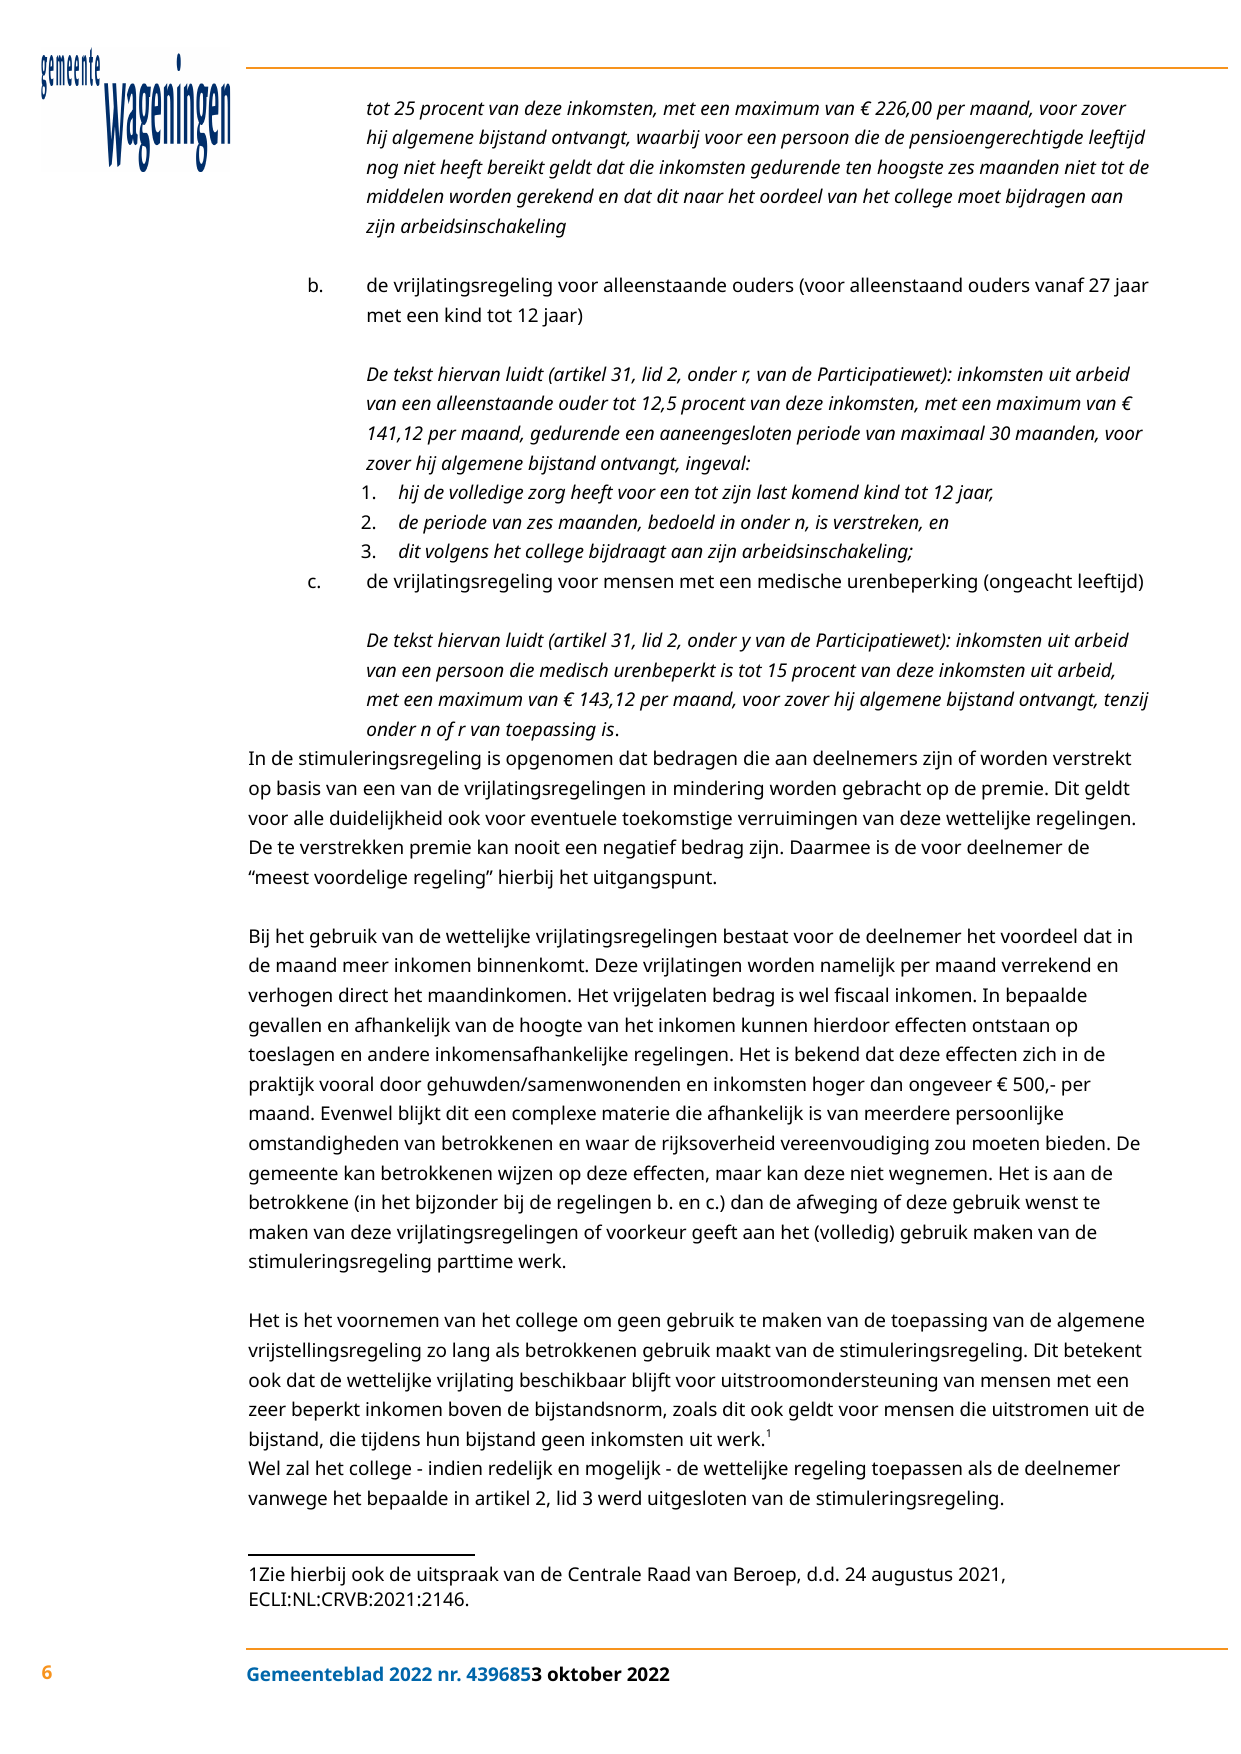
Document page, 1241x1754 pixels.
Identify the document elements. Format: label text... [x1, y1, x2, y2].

text In de stimuleringsregeling is opgenomen dat bedragen die aan deelnemers zijn of worden verstrekt op basis van een van de vrijlatingsregelingen in mindering worden gebracht op de premie. Dit geldt voor alle duidelijkheid ook voor eventuele toekomstige verruimingen van deze wettelijke regelingen. De te verstrekken premie kan nooit een negatief bedrag zijn. Daarmee is de voor deelnemer de “meest voordelige regeling” hierbij het uitgangspunt. [248, 746, 1152, 890]
list de vrijlatingsregeling voor alleenstaande ouders (voor alleenstaand ouders vanaf 27 jaar met een kind tot 12 jaar) [307, 272, 1152, 328]
list De tekst hiervan luidt (artikel 31, lid 2, onder r, van de Participatiewet): inkomsten uit arbeid van een alleenstaande ouder tot 12,5 procent van deze inkomsten, met een maximum van € 141,12 per maand, gedurende een aaneengesloten periode van maximaal 30 maanden, voor zover hij algemene bijstand ontvangt, ingeval: [307, 361, 1152, 476]
list dit volgens het college bijdraagt aan zijn arbeidsinschakeling; [361, 538, 1152, 564]
text Bij het gebruik van de wettelijke vrijlatingsregelingen bestaat voor de deelnemer het voordeel dat in de maand meer inkomen binnenkomt. Deze vrijlatingen worden namelijk per maand verrekend en verhogen direct het maandinkomen. Het vrijgelaten bedrag is wel fiscaal inkomen. In bepaalde gevallen en afhankelijk van de hoogte van het inkomen kunnen hierdoor effecten ontstaan op toeslagen en andere inkomensafhankelijke regelingen. Het is bekend dat deze effecten zich in de praktijk vooral door gehuwden/samenwonenden en inkomsten hoger dan ongeveer € 500,- per maand. Evenwel blijkt dit een complexe materie die afhankelijk is van meerdere persoonlijke omstandigheden van betrokkenen en waar de rijksoverheid vereenvoudiging zou moeten bieden. De gemeente kan betrokkenen wijzen op deze effecten, maar kan deze niet wegnemen. Het is aan de betrokkene (in het bijzonder bij de regelingen b. en c.) dan de afweging of deze gebruik wenst te maken van deze vrijlatingsregelingen of voorkeur geeft aan het (volledig) gebruik maken van de stimuleringsregeling parttime werk. [248, 923, 1152, 1274]
list de periode van zes maanden, bedoeld in onder n, is verstreken, en [361, 509, 1152, 535]
list hij de volledige zorg heeft voor een tot zijn last komend kind tot 12 jaar, [361, 479, 1152, 505]
text Zie hierbij ook de uitspraak van de Centrale Raad van Beroep, d.d. 24 augustus 2021, ECLI:NL:CRVB:2021:2146. [248, 1561, 1152, 1612]
text Wel zal het college - indien redelijk en mogelijk - de wettelijke regeling toepassen als de deelnemer vanwege het bepaalde in artikel 2, lid 3 werd uitgesloten van de stimuleringsregeling. [248, 1456, 1152, 1511]
list de vrijlatingsregeling voor mensen met een medische urenbeperking (ongeacht leeftijd) [307, 568, 1152, 594]
list De tekst hiervan luidt (artikel 31, lid 2, onder y van de Participatiewet): inkomsten uit arbeid van een persoon die medisch urenbeperkt is tot 15 procent van deze inkomsten uit arbeid, met een maximum van € 143,12 per maand, voor zover hij algemene bijstand ontvangt, tenzij onder n of r van toepassing is. [307, 627, 1152, 742]
text Het is het voornemen van het college om geen gebruik te maken van de toepassing van de algemene vrijstellingsregeling zo lang als betrokkenen gebruik maakt van de stimuleringsregeling. Dit betekent ook dat de wettelijke vrijlating beschikbaar blijft voor uitstroomondersteuning van mensen met een zeer beperkt inkomen boven de bijstandsnorm, zoals dit ook geldt voor mensen die uitstromen uit de bijstand, die tijdens hun bijstand geen inkomsten uit werk. [248, 1308, 1152, 1452]
picture [41, 47, 231, 172]
list tot 25 procent van deze inkomsten, met een maximum van € 226,00 per maand, voor zover hij algemene bijstand ontvangt, waarbij voor een persoon die de pensioengerechtigde leeftijd nog niet heeft bereikt geldt dat die inkomsten gedurende ten hoogste zes maanden niet tot de middelen worden gerekend en dat dit naar het oordeel van het college moet bijdragen aan zijn arbeidsinschakeling [307, 95, 1152, 239]
